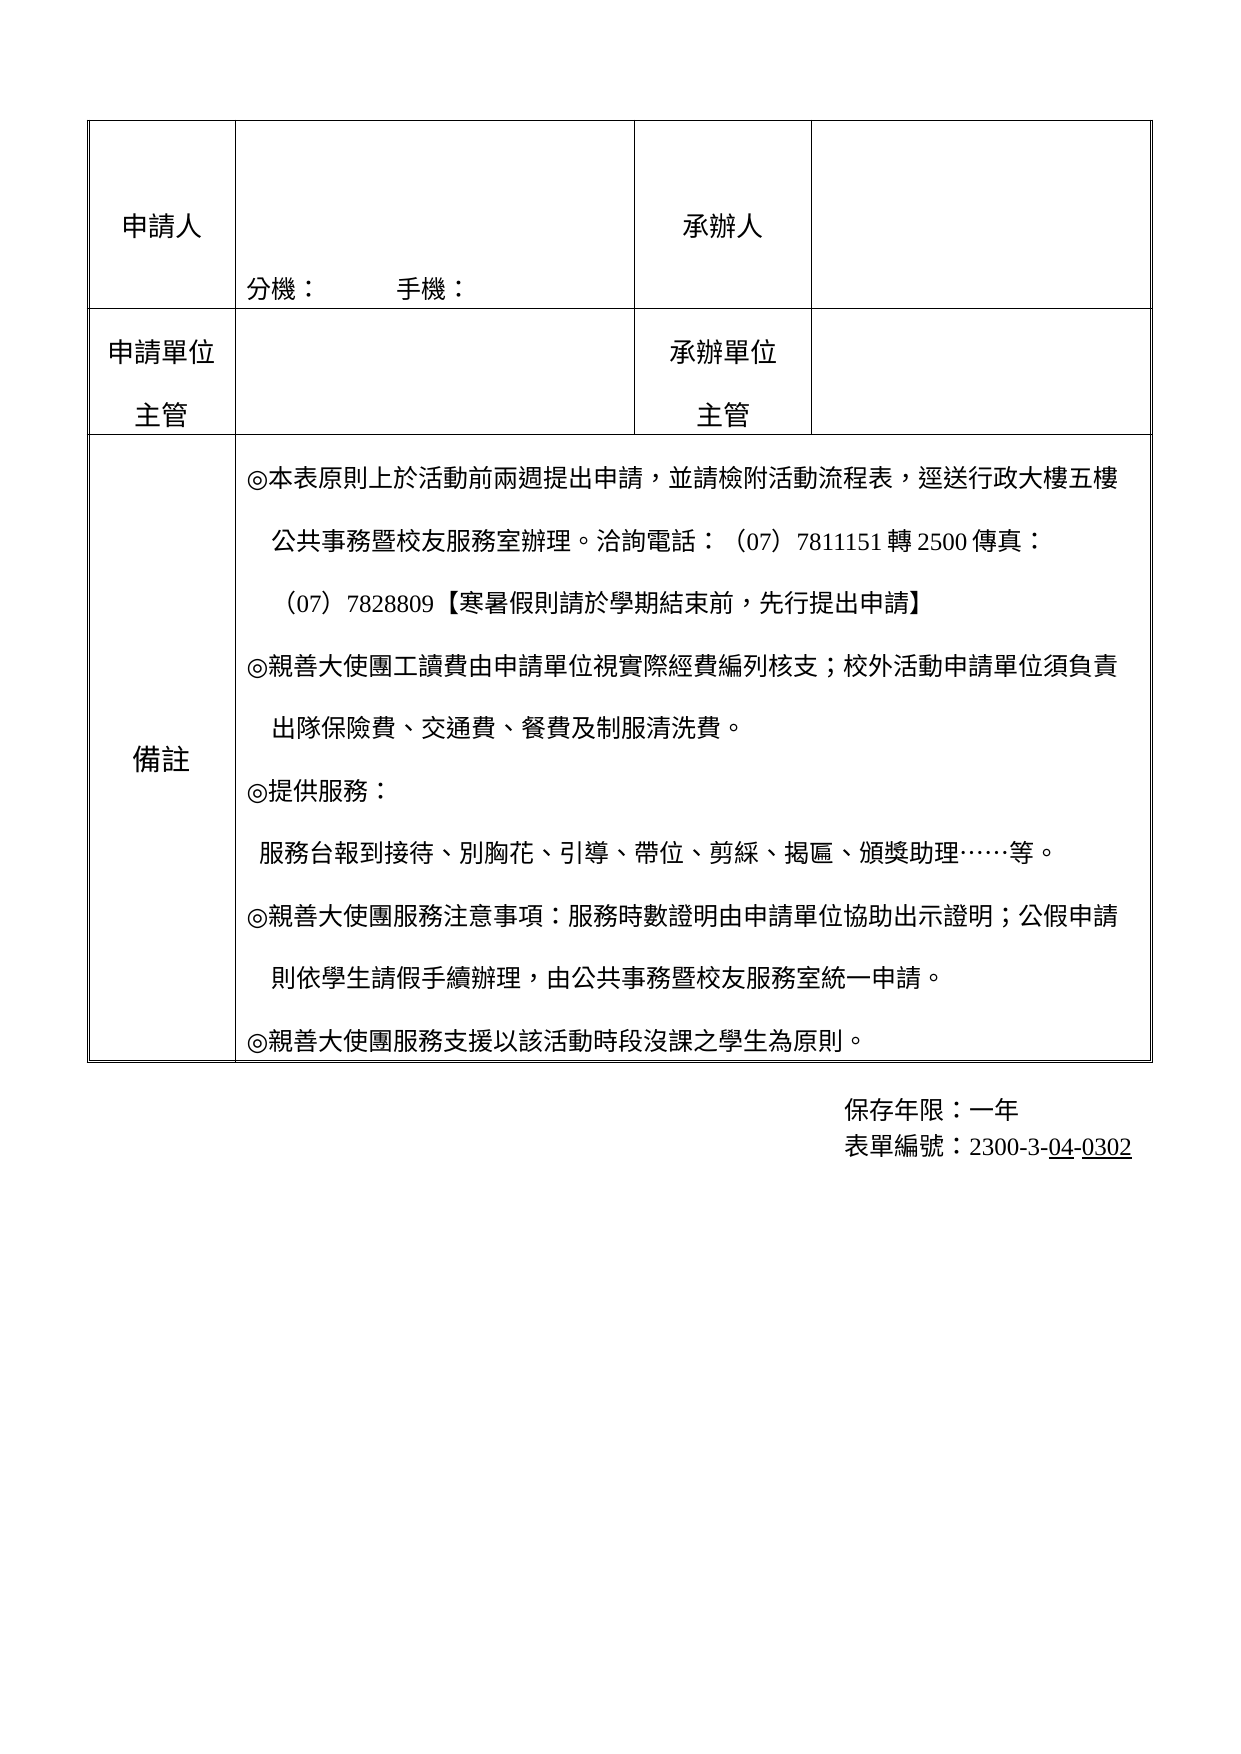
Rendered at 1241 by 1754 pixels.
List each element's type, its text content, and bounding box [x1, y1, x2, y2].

table_cell 備註 [90, 435, 235, 1060]
table_cell 申請人 [90, 121, 235, 308]
table_cell 分機： 手機： [236, 121, 634, 308]
text 保存年限：一年 [844, 1091, 1152, 1127]
table_cell [812, 309, 1150, 434]
table_cell 承辦人 [635, 121, 811, 308]
table_cell 承辦單位 主管 [635, 309, 811, 434]
text 表單編號：2300-3-04-0302 [844, 1127, 1152, 1163]
table_cell [812, 121, 1150, 308]
table_cell 申請單位 主管 [90, 309, 235, 434]
table_cell ◎本表原則上於活動前兩週提出申請，並請檢附活動流程表，逕送行政大樓五樓公共事務暨校友服務室辦理。洽詢電話：（07）7811151轉2500傳真：（07）7828809【寒暑假則請於學期結束前，先行提出申請】 ◎親善大使團工讀費由申請單位視實際經費編列核支；校外活動申請單位須負責出隊保險費、交通費、餐費及制服清洗費。 ◎提供服務： 服務台報到接待、別胸花、引導、帶位、剪綵、揭匾、頒獎助理……等。 ◎親善大使團服務注意事項：服務時數證明由申請單位協助出示證明；公假申請則依學生請假手續辦理，由公共事務暨校友服務室統一申請。 ◎親善大使團服務支援以該活動時段沒課之學生為原則。 [236, 435, 1150, 1060]
table_cell [236, 309, 634, 434]
